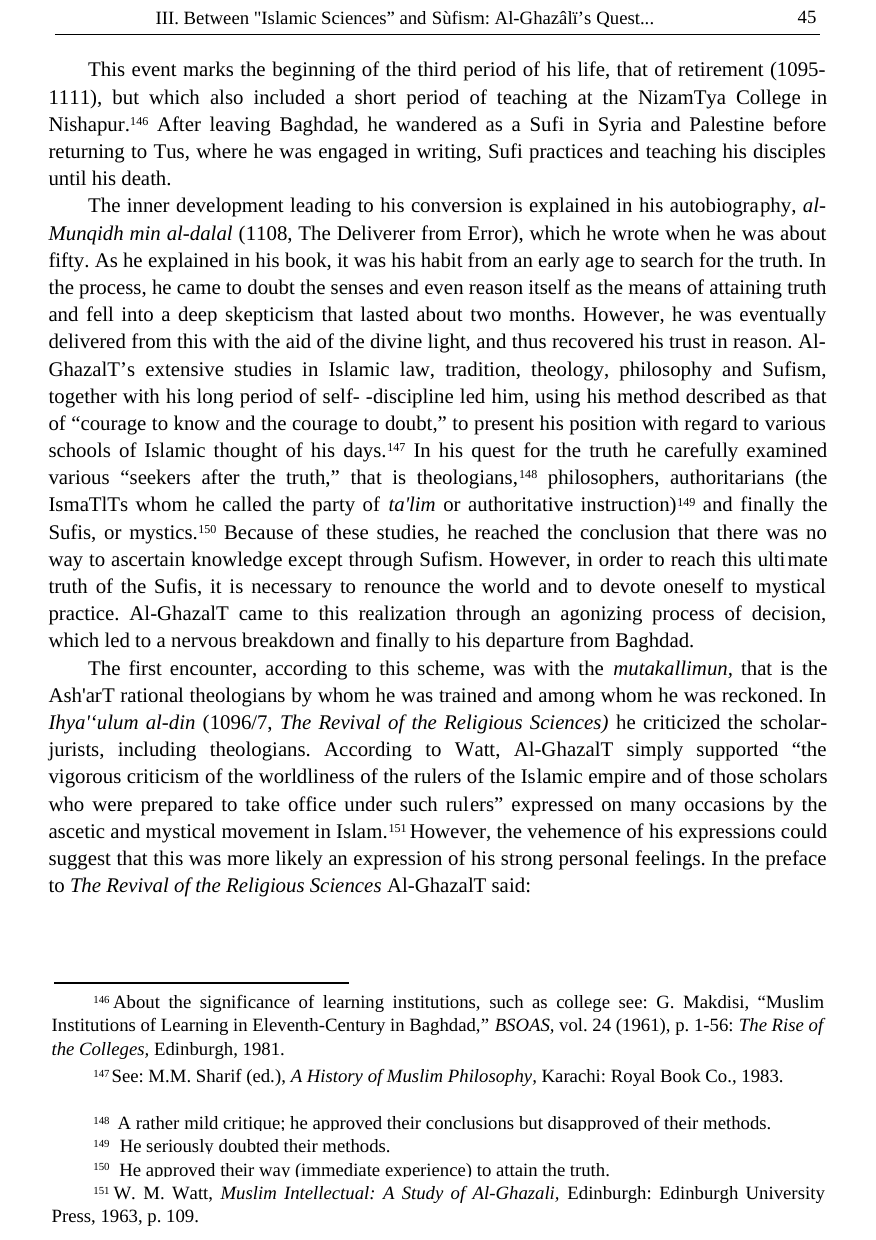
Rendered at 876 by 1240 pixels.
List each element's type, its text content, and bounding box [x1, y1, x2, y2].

text The inner development leading to his conversion is explained in his autobiogra­phy, al-Munqidh min al-dalal (1108, The Deliverer from Error), which he wrote when he was about fifty. As he explained in his book, it was his habit from an early age to search for the truth. In the process, he came to doubt the senses and even reason itself as the means of attaining truth and fell into a deep skepticism that lasted about two months. However, he was eventually delivered from this with the aid of the divine light, and thus recovered his trust in reason. Al-GhazalT’s extensive studies in Islamic law, tradition, theology, philosophy and Sufism, together with his long period of self- -discipline led him, using his method described as that of “courage to know and the courage to doubt,” to present his position with regard to various schools of Islamic thought of his days.147 In his quest for the truth he carefully examined various “seekers after the truth,” that is theologians,148 philosophers, authoritarians (the IsmaTlTs whom he called the party of ta'lim or authoritative instruction)149 and finally the Sufis, or mystics.150 Because of these studies, he reached the conclusion that there was no way to ascertain knowledge except through Sufism. However, in order to reach this ulti­mate truth of the Sufis, it is necessary to renounce the world and to devote oneself to mystical practice. Al-GhazalT came to this realization through an agonizing process of decision, which led to a nervous breakdown and finally to his departure from Baghdad. [48, 193, 828, 652]
text 149 He seriously doubted their methods. [51, 1135, 825, 1153]
text 150 He approved their way (immediate experience) to attain the truth. [51, 1158, 825, 1177]
text III. Between "Islamic Sciences” and Sùfism: Al-Ghazâlï’s Quest... [155, 7, 717, 28]
text The first encounter, according to this scheme, was with the mutakallimun, that is the Ash'arT rational theologians by whom he was trained and among whom he was reckoned. In Ihya'‘ulum al-din (1096/7, The Revival of the Religious Sciences) he criticized the scholar-jurists, including theologians. According to Watt, Al-GhazalT simply supported “the vigorous criticism of the worldliness of the rulers of the Is­lamic empire and of those scholars who were prepared to take office under such rul­ers” expressed on many occasions by the ascetic and mystical movement in Islam.151 However, the vehemence of his expressions could suggest that this was more likely an expression of his strong personal feelings. In the preface to The Revival of the Religious Sciences Al-GhazalT said: [48, 656, 828, 897]
text 148 A rather mild critique; he approved their conclusions but disapproved of their methods. [51, 1112, 825, 1130]
text 45 [797, 6, 822, 28]
text This event marks the beginning of the third period of his life, that of retirement (1095-1111), but which also included a short period of teaching at the NizamTya College in Nishapur.146 After leaving Baghdad, he wandered as a Sufi in Syria and Palestine before returning to Tus, where he was engaged in writing, Sufi practices and teaching his disciples until his death. [48, 57, 828, 190]
text 151 W. M. Watt, Muslim Intellectual: A Study of Al-Ghazali, Edinburgh: Edinburgh Univer­sity Press, 1963, p. 109. [51, 1182, 825, 1227]
text 147 See: M.M. Sharif (ed.), A History of Muslim Philosophy, Karachi: Royal Book Co., 1983. [51, 1065, 825, 1087]
text 146 About the significance of learning institutions, such as college see: G. Makdisi, “Muslim Institutions of Learning in Eleventh-Century in Baghdad,” BSOAS, vol. 24 (1961), p. 1-56: The Rise of the Colleges, Edinburgh, 1981. [51, 991, 825, 1059]
